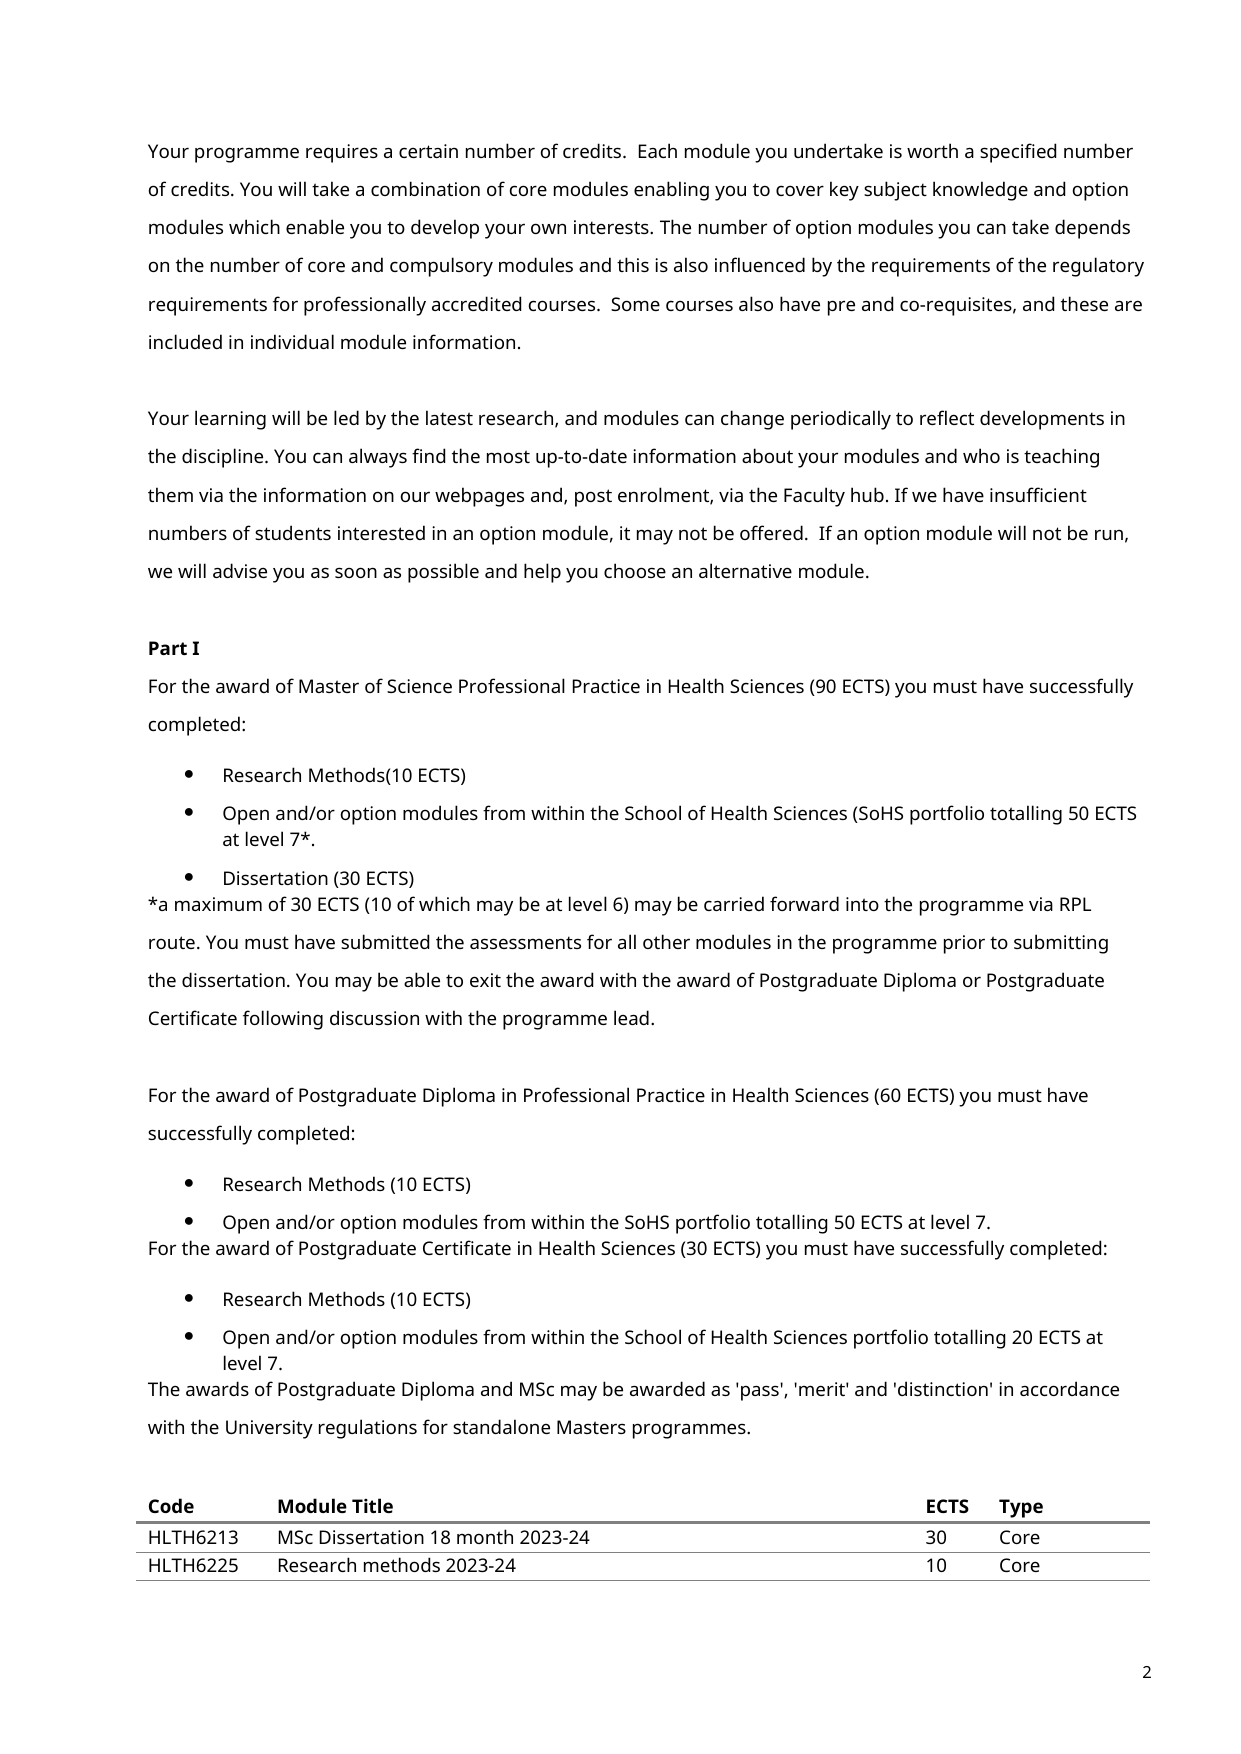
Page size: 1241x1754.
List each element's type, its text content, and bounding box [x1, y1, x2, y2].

table_cell 30 [914, 1524, 988, 1552]
table_cell Research methods 2023-24 [266, 1553, 914, 1580]
table_cell HLTH6213 [136, 1524, 266, 1552]
table_header Part I For the award of Master of Science Professional Practice in Health Sciences (90 ECTS) you must have successfully completed: Research Methods(10 ECTS) Open and/or option modules from within the School of Health Sciences (SoHS portfolio totalling 50 ECTS at level 7*. Dissertation (30 ECTS) *a maximum of 30 ECTS (10 of which may be at level 6) may be carried forward into the programme via RPL route. You must have submitted the assessments for all other modules in the programme prior to submitting the dissertation. You may be able to exit the award with the award of Postgraduate Diploma or Postgraduate Certificate following discussion with the programme lead. For the award of Postgraduate Diploma in Professional Practice in Health Sciences (60 ECTS) you must have successfully completed: Research Methods (10 ECTS) Open and/or option modules from within the SoHS portfolio totalling 50 ECTS at level 7. For the award of Postgraduate Certificate in Health Sciences (30 ECTS) you must have successfully completed: Research Methods (10 ECTS) Open and/or option modules from within the School of Health Sciences portfolio totalling 20 ECTS at level 7. The awards of Postgraduate Diploma and MSc may be awarded as 'pass', 'merit' and 'distinction' in accordance with the University regulations for standalone Masters programmes. [136, 597, 1150, 1493]
table_cell Code [136, 1493, 266, 1521]
table_cell Type [988, 1493, 1150, 1521]
table_cell Core [988, 1553, 1150, 1580]
table_cell 10 [914, 1553, 988, 1580]
table_cell MSc Dissertation 18 month 2023-24 [266, 1524, 914, 1552]
text Your learning will be led by the latest research, and modules can change periodically to reflect developments in the discipline. You can always find the most up-to-date information about your modules and who is teaching them via the information on our webpages and, post enrolment, via the Faculty hub. If we have insufficient numbers of students interested in an option module, it may not be offered. If an option module will not be run, we will advise you as soon as possible and help you choose an alternative module. [148, 406, 1152, 584]
table_cell Module Title [266, 1493, 914, 1521]
text Your programme requires a certain number of credits. Each module you undertake is worth a specified number of credits. You will take a combination of core modules enabling you to cover key subject knowledge and option modules which enable you to develop your own interests. The number of option modules you can take depends on the number of core and compulsory modules and this is also influenced by the requirements of the regulatory requirements for professionally accredited courses. Some courses also have pre and co-requisites, and these are included in individual module information. [148, 138, 1152, 355]
table_cell ECTS [914, 1493, 988, 1521]
table_cell Core [988, 1524, 1150, 1552]
table_cell HLTH6225 [136, 1553, 266, 1580]
